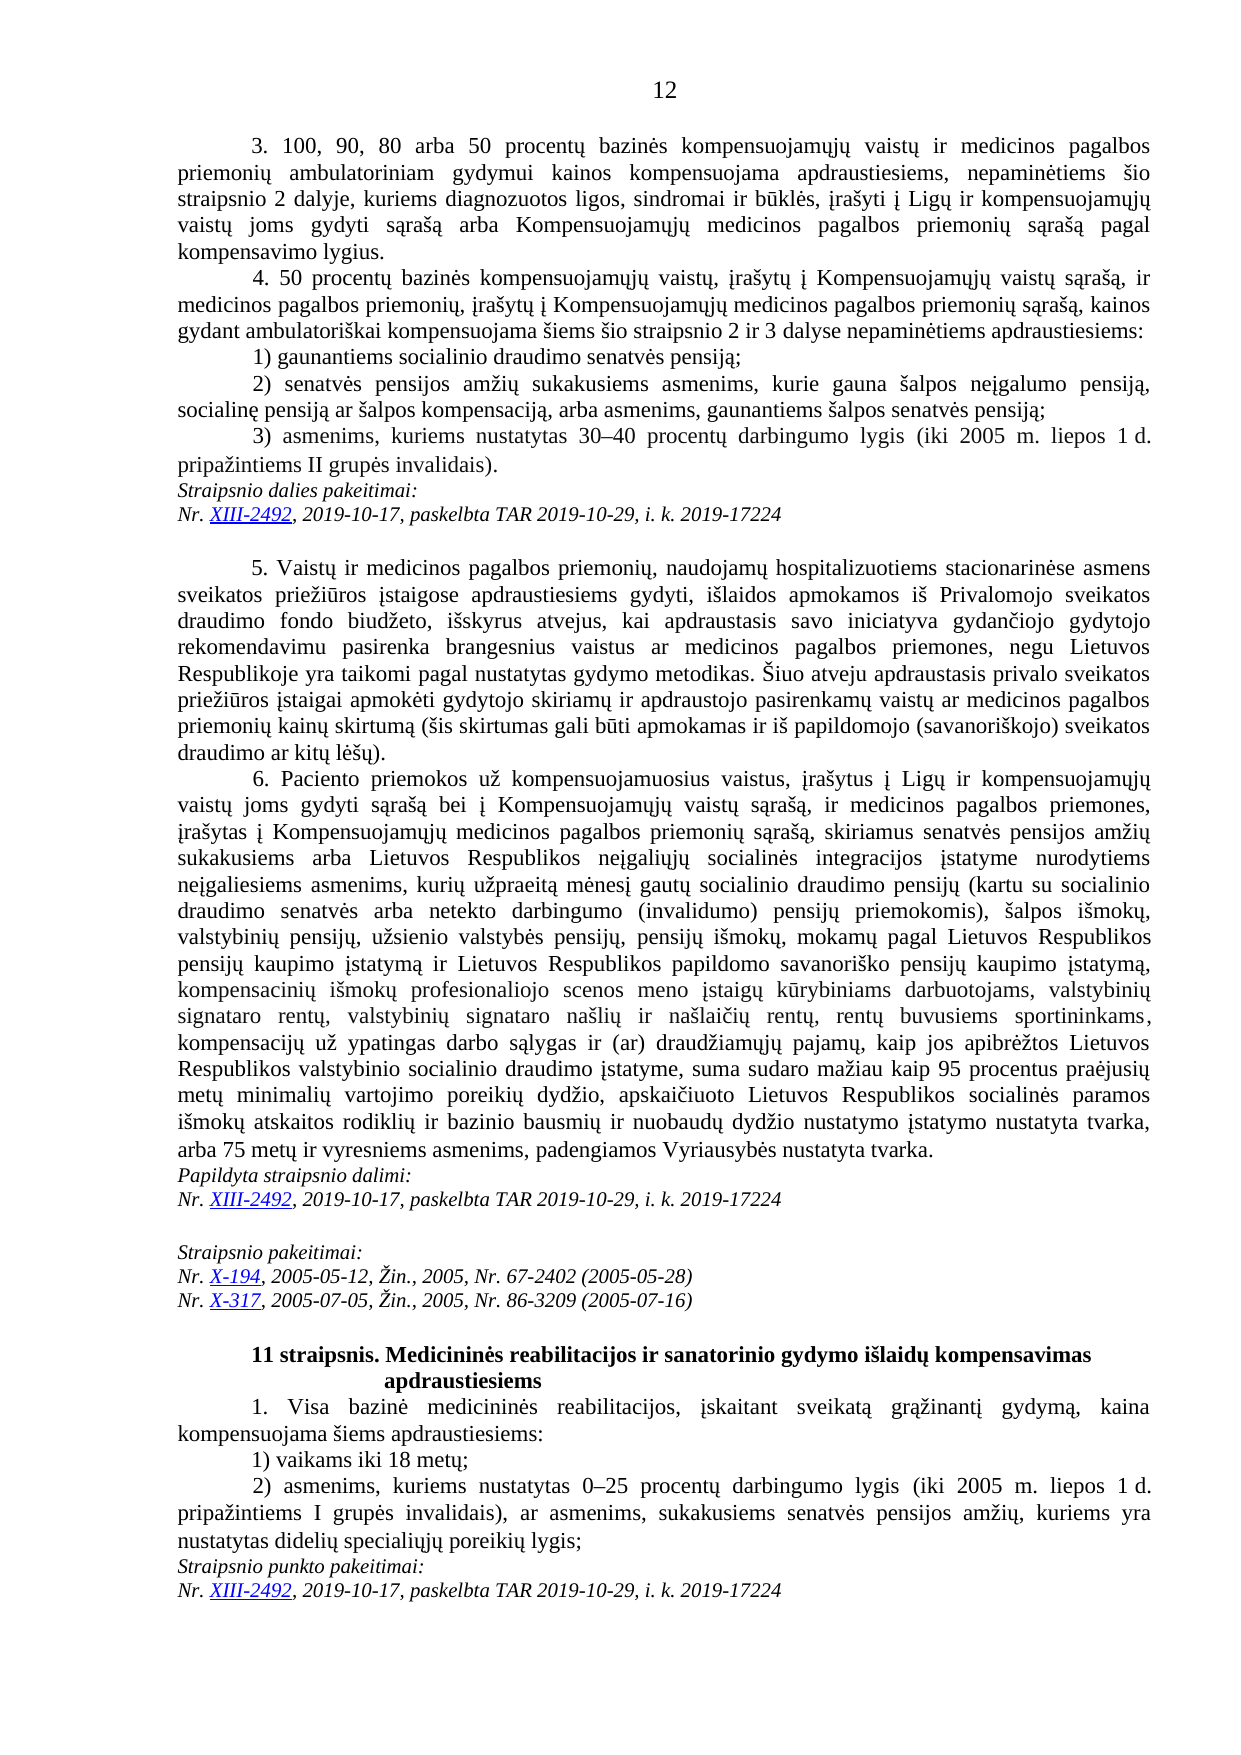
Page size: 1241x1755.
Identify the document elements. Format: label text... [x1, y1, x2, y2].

text Nr. X-317, 2005-07-05, Žin., 2005, Nr. 86-3209 (2005-07-16) [177, 1288, 1152, 1312]
text Nr. XIII-2492, 2019-10-17, paskelbta TAR 2019-10-29, i. k. 2019-17224 [177, 502, 1152, 526]
text 1. Visa bazinė medicininės reabilitacijos, įskaitant sveikatą grąžinantį gydymą, kaina kompensuojama šiems apdraustiesiems: [177, 1393, 1152, 1446]
text Straipsnio pakeitimai: [177, 1240, 1152, 1264]
text apdraustiesiems [177, 1367, 1152, 1393]
text 1) gaunantiems socialinio draudimo senatvės pensiją; [177, 343, 1152, 370]
text Nr. XIII-2492, 2019-10-17, paskelbta TAR 2019-10-29, i. k. 2019-17224 [177, 1578, 1152, 1602]
text 6. Paciento priemokos už kompensuojamuosius vaistus, įrašytus į Ligų ir kompensuojamųjų vaistų joms gydyti sąrašą bei į Kompensuojamųjų vaistų sąrašą, ir medicinos pagalbos priemones, įrašytas į Kompensuojamųjų medicinos pagalbos priemonių sąrašą, skiriamus senatvės pensijos amžių sukakusiems arba Lietuvos Respublikos neįgaliųjų socialinės integracijos įstatyme nurodytiems neįgaliesiems asmenims, kurių užpraeitą mėnesį gautų socialinio draudimo pensijų (kartu su socialinio draudimo senatvės arba netekto darbingumo (invalidumo) pensijų priemokomis), šalpos išmokų, valstybinių pensijų, užsienio valstybės pensijų, pensijų išmokų, mokamų pagal Lietuvos Respublikos pensijų kaupimo įstatymą ir Lietuvos Respublikos papildomo savanoriško pensijų kaupimo įstatymą, kompensacinių išmokų profesionaliojo scenos meno įstaigų kūrybiniams darbuotojams, valstybinių signataro rentų, valstybinių signataro našlių ir našlaičių rentų, rentų buvusiems sportininkams, kompensacijų už ypatingas darbo sąlygas ir (ar) draudžiamųjų pajamų, kaip jos apibrėžtos Lietuvos Respublikos valstybinio socialinio draudimo įstatyme, suma sudaro mažiau kaip 95 procentus praėjusių metų minimalių vartojimo poreikių dydžio, apskaičiuoto Lietuvos Respublikos socialinės paramos išmokų atskaitos rodiklių ir bazinio bausmių ir nuobaudų dydžio nustatymo įstatymo nustatyta tvarka, arba 75 metų ir vyresniems asmenims, padengiamos Vyriausybės nustatyta tvarka. [177, 765, 1152, 1163]
text 4. 50 procentų bazinės kompensuojamųjų vaistų, įrašytų į Kompensuojamųjų vaistų sąrašą, ir medicinos pagalbos priemonių, įrašytų į Kompensuojamųjų medicinos pagalbos priemonių sąrašą, kainos gydant ambulatoriškai kompensuojama šiems šio straipsnio 2 ir 3 dalyse nepaminėtiems apdraustiesiems: [177, 264, 1152, 343]
text Straipsnio punkto pakeitimai: [177, 1554, 1152, 1578]
text 11 straipsnis. Medicininės reabilitacijos ir sanatorinio gydymo išlaidų kompensavimas [177, 1341, 1152, 1367]
text 2) asmenims, kuriems nustatytas 0–25 procentų darbingumo lygis (iki 2005 m. liepos 1 d. pripažintiems I grupės invalidais), ar asmenims, sukakusiems senatvės pensijos amžių, kuriems yra nustatytas didelių specialiųjų poreikių lygis; [177, 1472, 1152, 1554]
text Straipsnio dalies pakeitimai: [177, 477, 1152, 502]
text 5. Vaistų ir medicinos pagalbos priemonių, naudojamų hospitalizuotiems stacionarinėse asmens sveikatos priežiūros įstaigose apdraustiesiems gydyti, išlaidos apmokamos iš Privalomojo sveikatos draudimo fondo biudžeto, išskyrus atvejus, kai apdraustasis savo iniciatyva gydančiojo gydytojo rekomendavimu pasirenka brangesnius vaistus ar medicinos pagalbos priemones, negu Lietuvos Respublikoje yra taikomi pagal nustatytas gydymo metodikas. Šiuo atveju apdraustasis privalo sveikatos priežiūros įstaigai apmokėti gydytojo skiriamų ir apdraustojo pasirenkamų vaistų ar medicinos pagalbos priemonių kainų skirtumą (šis skirtumas gali būti apmokamas ir iš papildomojo (savanoriškojo) sveikatos draudimo ar kitų lėšų). [177, 554, 1152, 765]
text 3) asmenims, kuriems nustatytas 30–40 procentų darbingumo lygis (iki 2005 m. liepos 1 d. pripažintiems II grupės invalidais). [177, 422, 1152, 477]
text 1) vaikams iki 18 metų; [177, 1446, 1152, 1472]
text 2) senatvės pensijos amžių sukakusiems asmenims, kurie gauna šalpos neįgalumo pensiją, socialinę pensiją ar šalpos kompensaciją, arba asmenims, gaunantiems šalpos senatvės pensiją; [177, 370, 1152, 422]
text 3. 100, 90, 80 arba 50 procentų bazinės kompensuojamųjų vaistų ir medicinos pagalbos priemonių ambulatoriniam gydymui kainos kompensuojama apdraustiesiems, nepaminėtiems šio straipsnio 2 dalyje, kuriems diagnozuotos ligos, sindromai ir būklės, įrašyti į Ligų ir kompensuojamųjų vaistų joms gydyti sąrašą arba Kompensuojamųjų medicinos pagalbos priemonių sąrašą pagal kompensavimo lygius. [177, 132, 1152, 264]
text Nr. X-194, 2005-05-12, Žin., 2005, Nr. 67-2402 (2005-05-28) [177, 1264, 1152, 1288]
text Papildyta straipsnio dalimi: [177, 1163, 1152, 1187]
text Nr. XIII-2492, 2019-10-17, paskelbta TAR 2019-10-29, i. k. 2019-17224 [177, 1187, 1152, 1211]
